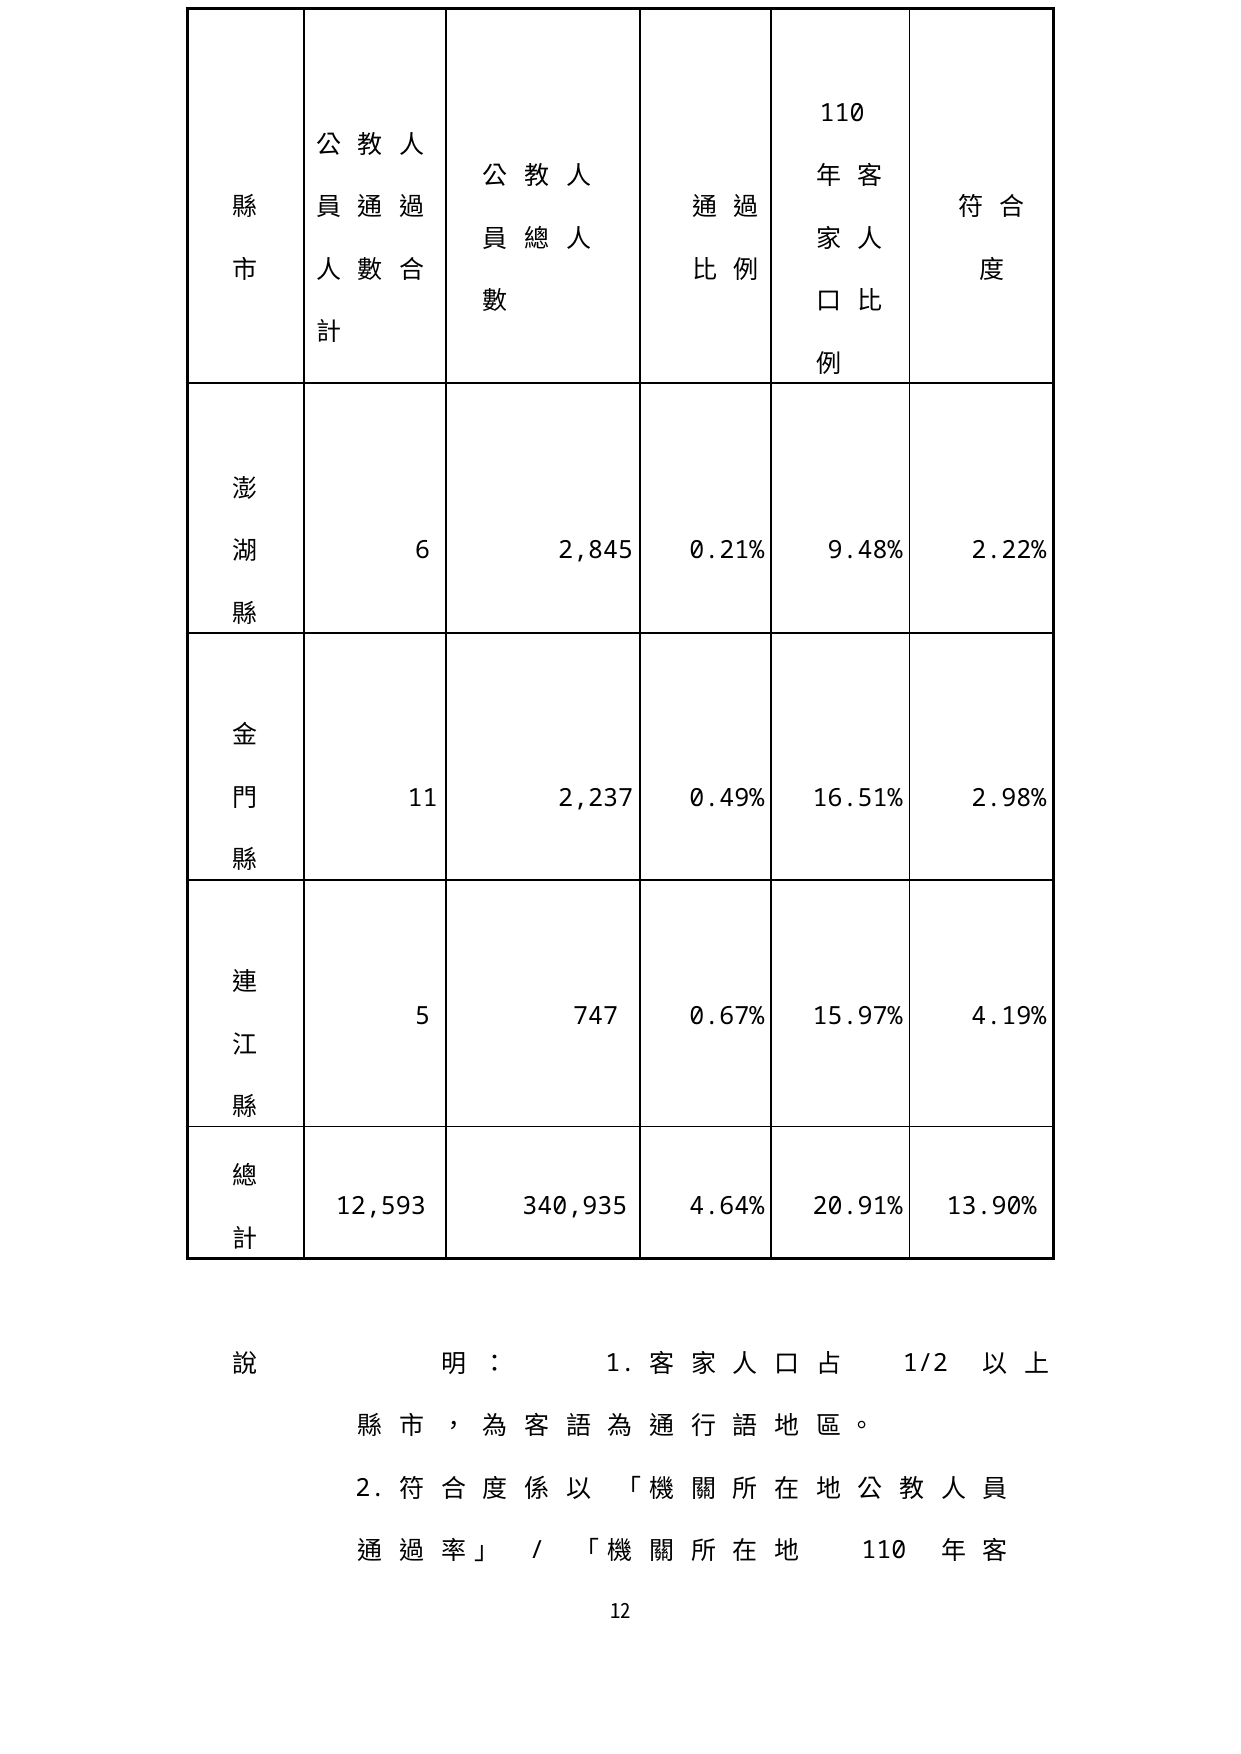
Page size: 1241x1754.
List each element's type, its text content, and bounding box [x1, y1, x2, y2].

table_cell 13.90% [910, 1127, 1052, 1257]
table_cell 2.22% [910, 384, 1052, 632]
table_header 公教人員總人數 [447, 10, 639, 382]
table_cell 20.91% [772, 1127, 909, 1257]
table_cell 澎湖縣 [189, 384, 303, 632]
table_cell 340,935 [447, 1127, 639, 1257]
table_cell 2.98% [910, 634, 1052, 879]
table_cell 15.97% [772, 881, 909, 1126]
table_header 縣市 [189, 10, 303, 382]
table_cell 5 [305, 881, 445, 1126]
text 說 明： 1.客家人口占 1/2 以上縣市，為客語為通行語地區。 [187, 1319, 1058, 1444]
table_cell 747 [447, 881, 639, 1126]
table_header 通過比例 [641, 10, 770, 382]
text 2.符合度係以「機關所在地公教人員通過率」/「機關所在地 110 年客 [312, 1444, 1047, 1569]
table_header 110 年客家人口比例 [772, 10, 909, 382]
table_cell 0.67% [641, 881, 770, 1126]
table_cell 0.49% [641, 634, 770, 879]
table_cell 9.48% [772, 384, 909, 632]
table_cell 0.21% [641, 384, 770, 632]
table_cell 4.64% [641, 1127, 770, 1257]
table_cell 2,237 [447, 634, 639, 879]
table_cell 2,845 [447, 384, 639, 632]
table_cell 11 [305, 634, 445, 879]
table_cell 6 [305, 384, 445, 632]
table_cell 4.19% [910, 881, 1052, 1126]
table_cell 總計 [189, 1127, 303, 1257]
table_cell 16.51% [772, 634, 909, 879]
table_header 符合度 [910, 10, 1052, 382]
table_cell 12,593 [305, 1127, 445, 1257]
table_cell 金門縣 [189, 634, 303, 879]
table_cell 連江縣 [189, 881, 303, 1126]
table_header 公教人員通過人數合計 [305, 10, 445, 382]
